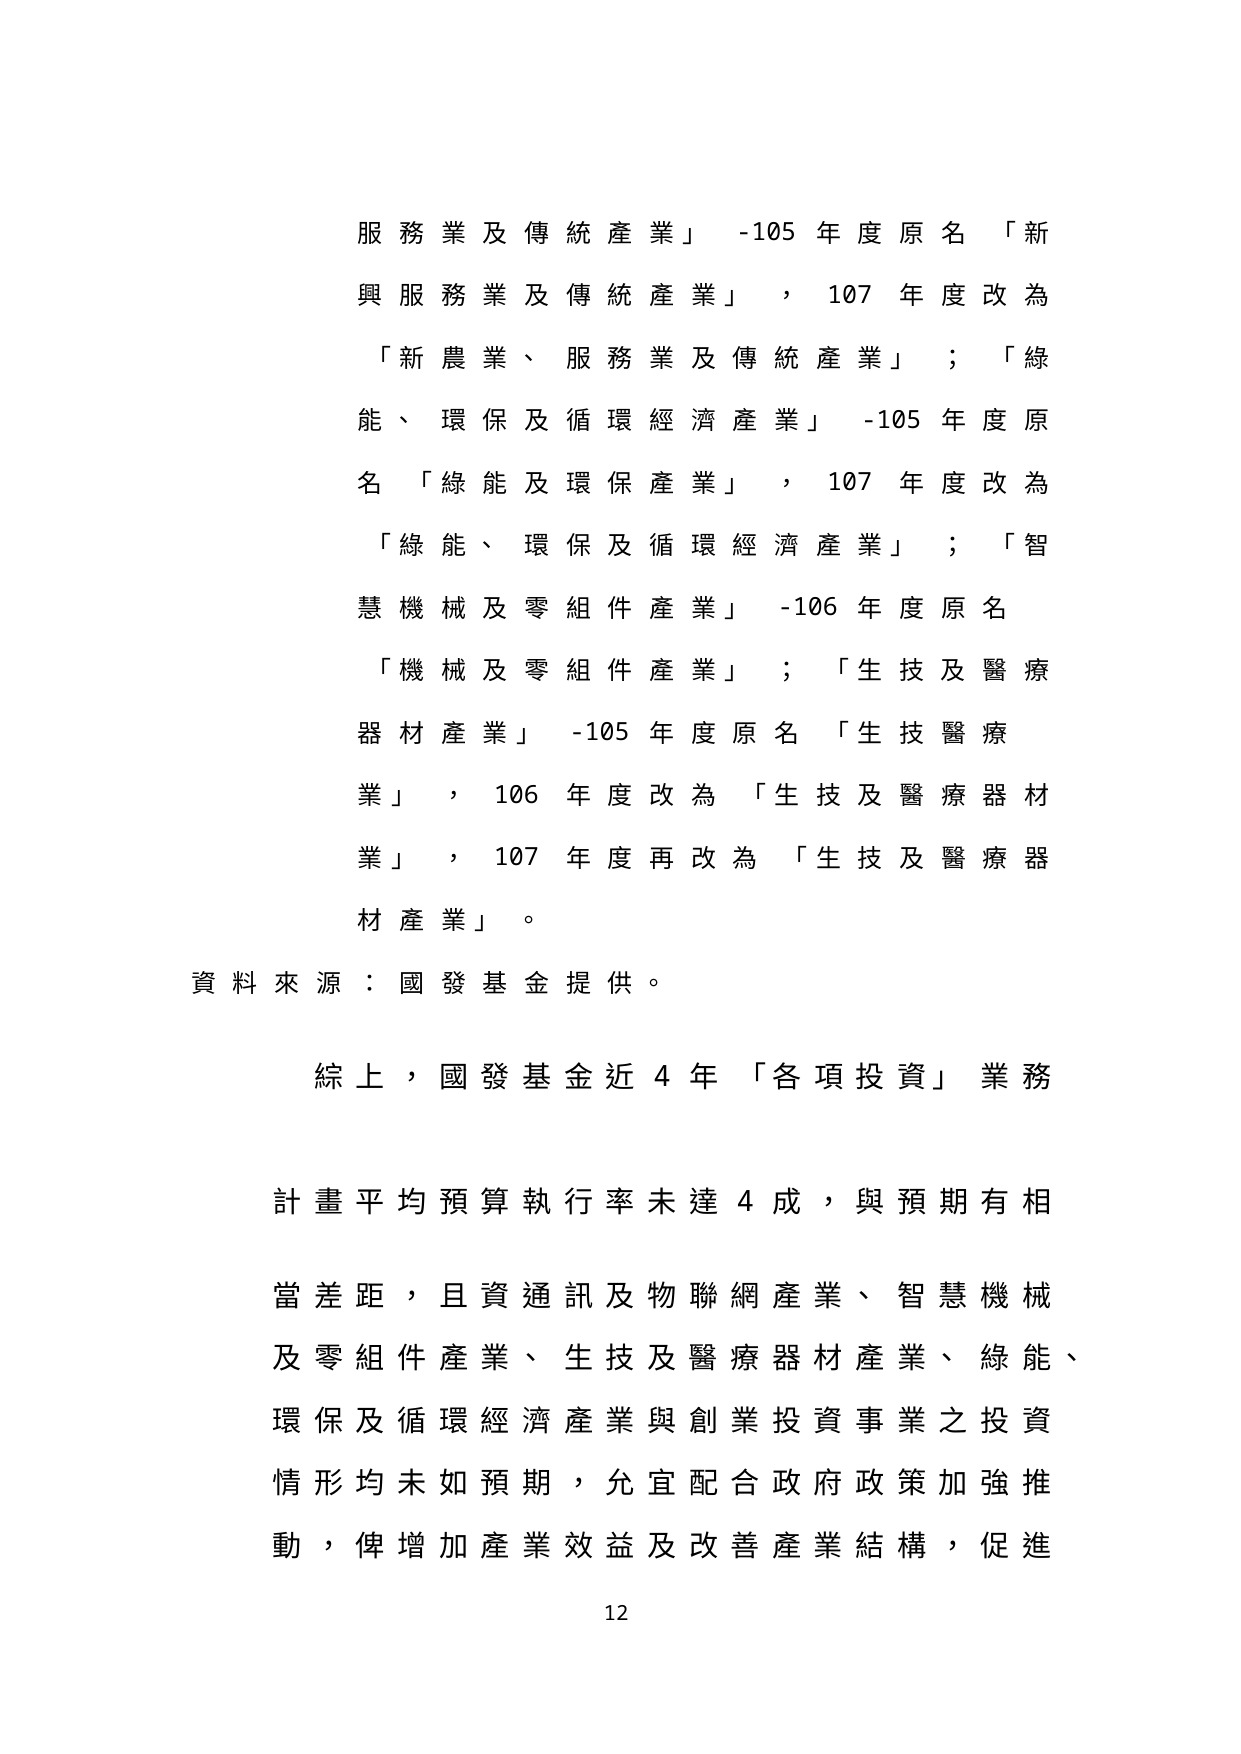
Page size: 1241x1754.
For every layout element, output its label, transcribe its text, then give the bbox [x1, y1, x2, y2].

text 資料來源：國發基金提供。 [183, 939, 1087, 1002]
text 綜上，國發基金近4年「各項投資」業務計畫平均預算執行率未達4成，與預期有相當差距，且資通訊及物聯網產業、智慧機械及零組件產業、生技及醫療器材產業、綠能、環保及循環經濟產業與創業投資事業之投資情形均未如預期，允宜配合政府政策加強推動，俾增加產業效益及改善產業結構，促進我國產業之健全發展。 [242, 1002, 1058, 1564]
text 服務業及傳統產業」-105年度原名「新興服務業及傳統產業」，107年度改為「新農業、服務業及傳統產業」；「綠能、環保及循環經濟產業」-105年度原名「綠能及環保產業」，107年度改為「綠能、環保及循環經濟產業」；「智慧機械及零組件產業」-106年度原名「機械及零組件產業」；「生技及醫療器材產業」-105年度原名「生技醫療業」，106年度改為「生技及醫療器材業」，107年度再改為「生技及醫療器材產業」。 [183, 189, 1058, 939]
